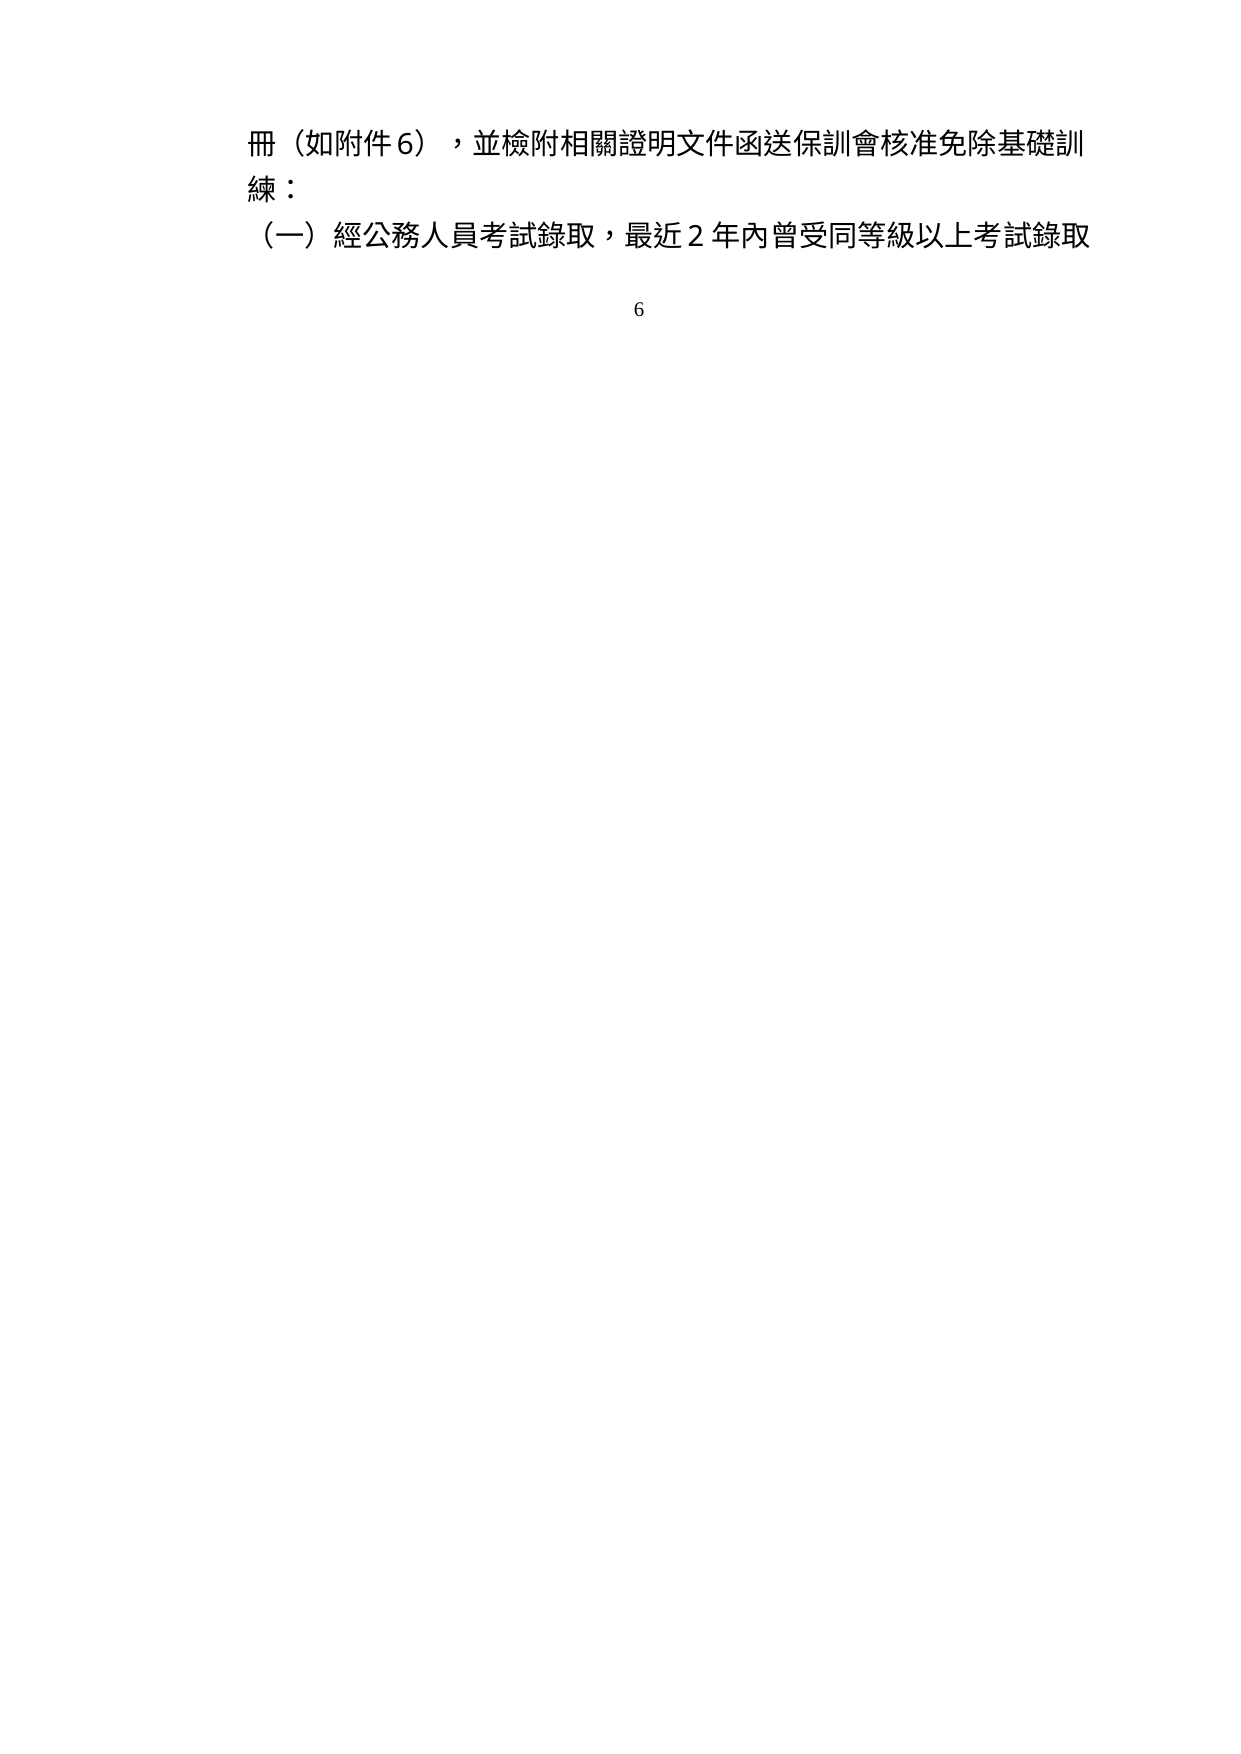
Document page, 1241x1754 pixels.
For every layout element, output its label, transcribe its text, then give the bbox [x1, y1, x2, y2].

text 冊（如附件6），並檢附相關證明文件函送保訓會核准免除基礎訓練： [246, 118, 1097, 209]
text 6 [634, 297, 1097, 321]
text （一）經公務人員考試錄取，最近2年內曾受同等級以上考試錄取 [246, 217, 1097, 253]
